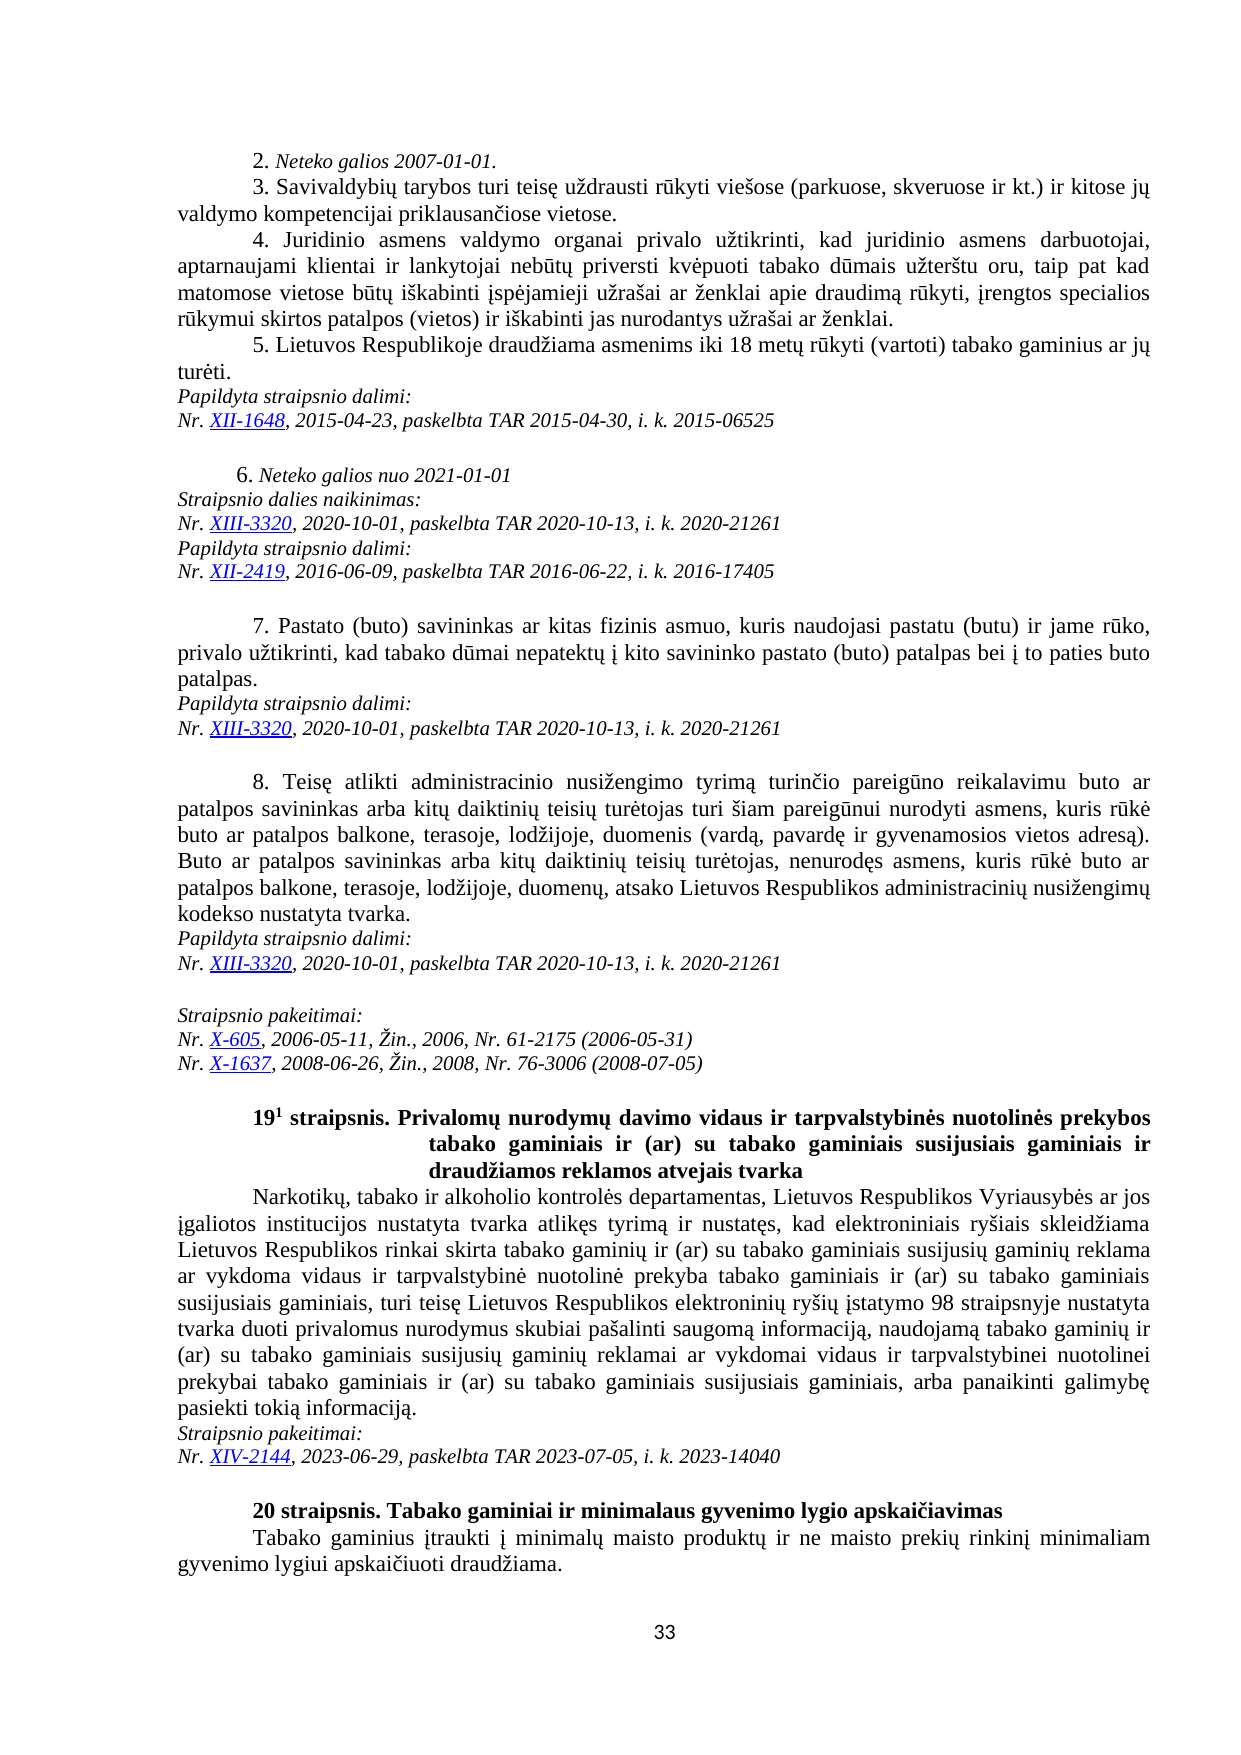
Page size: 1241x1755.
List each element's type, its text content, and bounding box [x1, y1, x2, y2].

text Nr. X-605, 2006-05-11, Žin., 2006, Nr. 61-2175 (2006-05-31) [177, 1027, 1152, 1051]
text Straipsnio dalies naikinimas: [177, 487, 1152, 511]
text Narkotikų, tabako ir alkoholio kontrolės departamentas, Lietuvos Respublikos Vyriausybės ar jos įgaliotos institucijos nustatyta tvarka atlikęs tyrimą ir nustatęs, kad elektroniniais ryšiais skleidžiama Lietuvos Respublikos rinkai skirta tabako gaminių ir (ar) su tabako gaminiais susijusių gaminių reklama ar vykdoma vidaus ir tarpvalstybinė nuotolinė prekyba tabako gaminiais ir (ar) su tabako gaminiais susijusiais gaminiais, turi teisę Lietuvos Respublikos elektroninių ryšių įstatymo 98 straipsnyje nustatyta tvarka duoti privalomus nurodymus skubiai pašalinti saugomą informaciją, naudojamą tabako gaminių ir (ar) su tabako gaminiais susijusių gaminių reklamai ar vykdomai vidaus ir tarpvalstybinei nuotolinei prekybai tabako gaminiais ir (ar) su tabako gaminiais susijusiais gaminiais, arba panaikinti galimybę pasiekti tokią informaciją. [177, 1183, 1152, 1420]
text Nr. XIV-2144, 2023-06-29, paskelbta TAR 2023-07-05, i. k. 2023-14040 [177, 1444, 1152, 1468]
text Straipsnio pakeitimai: [177, 1420, 1152, 1444]
text Papildyta straipsnio dalimi: [177, 926, 1152, 950]
text 20 straipsnis. Tabako gaminiai ir minimalaus gyvenimo lygio apskaičiavimas [177, 1497, 1152, 1524]
text Papildyta straipsnio dalimi: [177, 384, 1152, 408]
text 6. Neteko galios nuo 2021-01-01 [177, 461, 1152, 487]
text 4. Juridinio asmens valdymo organai privalo užtikrinti, kad juridinio asmens darbuotojai, aptarnaujami klientai ir lankytojai nebūtų priversti kvėpuoti tabako dūmais užterštu oru, taip pat kad matomose vietose būtų iškabinti įspėjamieji užrašai ar ženklai apie draudimą rūkyti, įrengtos specialios rūkymui skirtos patalpos (vietos) ir iškabinti jas nurodantys užrašai ar ženklai. [177, 226, 1152, 331]
text Nr. XIII-3320, 2020-10-01, paskelbta TAR 2020-10-13, i. k. 2020-21261 [177, 511, 1152, 535]
text 2. Neteko galios 2007-01-01. [177, 147, 1152, 173]
text Nr. XII-1648, 2015-04-23, paskelbta TAR 2015-04-30, i. k. 2015-06525 [177, 408, 1152, 432]
text 5. Lietuvos Respublikoje draudžiama asmenims iki 18 metų rūkyti (vartoti) tabako gaminius ar jų turėti. [177, 331, 1152, 384]
text 191 straipsnis. Privalomų nurodymų davimo vidaus ir tarpvalstybinės nuotolinės prekybos tabako gaminiais ir (ar) su tabako gaminiais susijusiais gaminiais ir draudžiamos reklamos atvejais tvarka [252, 1104, 1152, 1183]
text Nr. XIII-3320, 2020-10-01, paskelbta TAR 2020-10-13, i. k. 2020-21261 [177, 715, 1152, 739]
text Nr. XII-2419, 2016-06-09, paskelbta TAR 2016-06-22, i. k. 2016-17405 [177, 559, 1152, 583]
text 3. Savivaldybių tarybos turi teisę uždrausti rūkyti viešose (parkuose, skveruose ir kt.) ir kitose jų valdymo kompetencijai priklausančiose vietose. [177, 173, 1152, 226]
text Tabako gaminius įtraukti į minimalų maisto produktų ir ne maisto prekių rinkinį minimaliam gyvenimo lygiui apskaičiuoti draudžiama. [177, 1524, 1152, 1576]
text 8. Teisę atlikti administracinio nusižengimo tyrimą turinčio pareigūno reikalavimu buto ar patalpos savininkas arba kitų daiktinių teisių turėtojas turi šiam pareigūnui nurodyti asmens, kuris rūkė buto ar patalpos balkone, terasoje, lodžijoje, duomenis (vardą, pavardę ir gyvenamosios vietos adresą). Buto ar patalpos savininkas arba kitų daiktinių teisių turėtojas, nenurodęs asmens, kuris rūkė buto ar patalpos balkone, terasoje, lodžijoje, duomenų, atsako Lietuvos Respublikos administracinių nusižengimų kodekso nustatyta tvarka. [177, 768, 1152, 926]
text Papildyta straipsnio dalimi: [177, 535, 1152, 559]
text Papildyta straipsnio dalimi: [177, 691, 1152, 715]
text 7. Pastato (buto) savininkas ar kitas fizinis asmuo, kuris naudojasi pastatu (butu) ir jame rūko, privalo užtikrinti, kad tabako dūmai nepatektų į kito savininko pastato (buto) patalpas bei į to paties buto patalpas. [177, 612, 1152, 691]
text Straipsnio pakeitimai: [177, 1003, 1152, 1027]
text Nr. X-1637, 2008-06-26, Žin., 2008, Nr. 76-3006 (2008-07-05) [177, 1051, 1152, 1075]
text Nr. XIII-3320, 2020-10-01, paskelbta TAR 2020-10-13, i. k. 2020-21261 [177, 950, 1152, 974]
